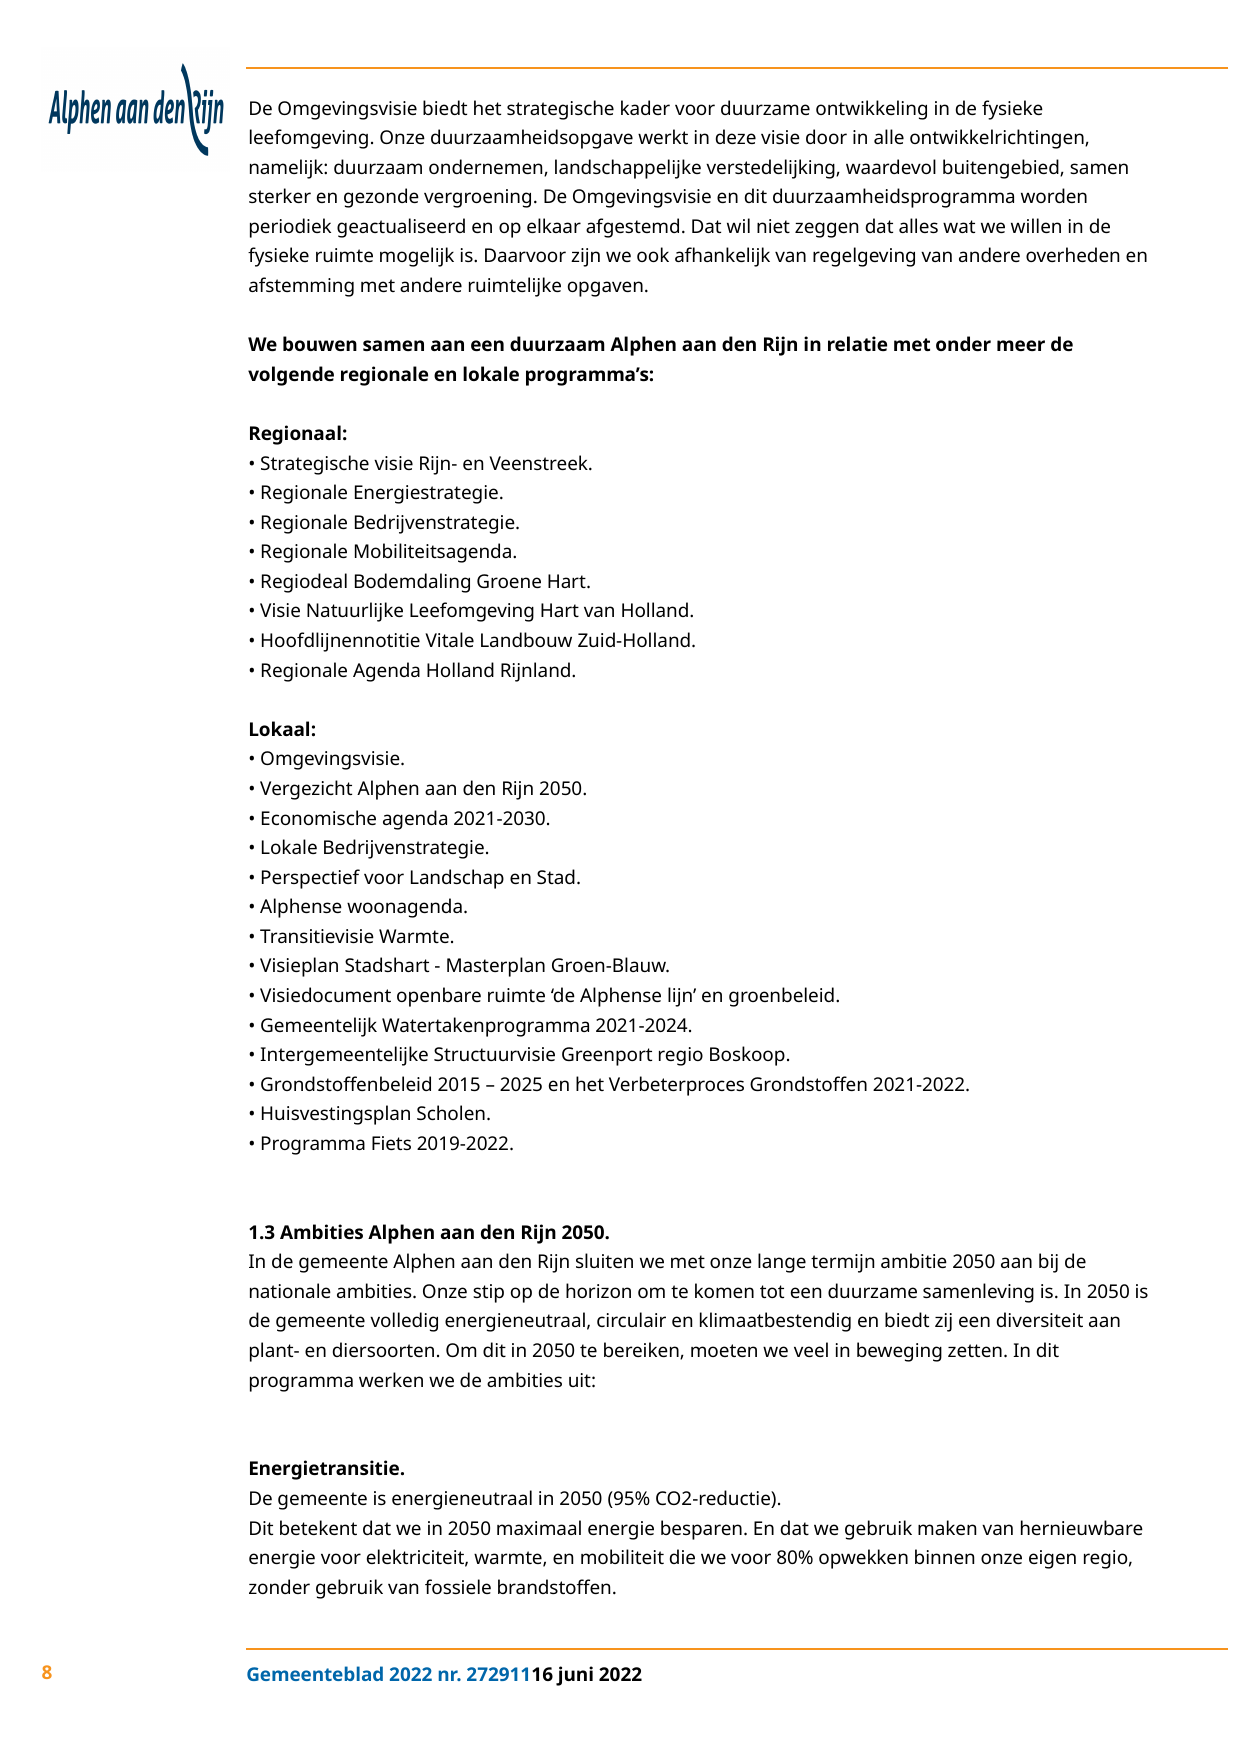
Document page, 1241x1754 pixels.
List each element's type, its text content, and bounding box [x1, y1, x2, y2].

text Dit betekent dat we in 2050 maximaal energie besparen. En dat we gebruik maken van hernieuwbare energie voor elektriciteit, warmte, en mobiliteit die we voor 80% opwekken binnen onze eigen regio, zonder gebruik van fossiele brandstoffen. [248, 1515, 1152, 1600]
text • Perspectief voor Landschap en Stad. [248, 864, 1152, 890]
text • Alphense woonagenda. [248, 893, 1152, 919]
text • Hoofdlijnennotitie Vitale Landbouw Zuid-Holland. [248, 627, 1152, 653]
text • Regionale Bedrijvenstrategie. [248, 509, 1152, 535]
text • Vergezicht Alphen aan den Rijn 2050. [248, 775, 1152, 801]
text De gemeente is energieneutraal in 2050 (95% CO2-reductie). [248, 1485, 1152, 1511]
text • Visiedocument openbare ruimte ‘de Alphense lijn’ en groenbeleid. [248, 982, 1152, 1008]
text 1.3 Ambities Alphen aan den Rijn 2050. [248, 1219, 1152, 1245]
text Regionaal: [248, 420, 1152, 446]
text • Regionale Agenda Holland Rijnland. [248, 657, 1152, 683]
text • Visieplan Stadshart - Masterplan Groen-Blauw. [248, 953, 1152, 978]
picture [41, 47, 231, 172]
text • Economische agenda 2021-2030. [248, 805, 1152, 831]
text • Regiodeal Bodemdaling Groene Hart. [248, 568, 1152, 594]
text • Programma Fiets 2019-2022. [248, 1130, 1152, 1156]
text • Gemeentelijk Watertakenprogramma 2021-2024. [248, 1012, 1152, 1038]
text • Visie Natuurlijke Leefomgeving Hart van Holland. [248, 598, 1152, 623]
text • Regionale Energiestrategie. [248, 479, 1152, 505]
text • Strategische visie Rijn- en Veenstreek. [248, 450, 1152, 476]
text • Omgevingsvisie. [248, 746, 1152, 771]
text • Transitievisie Warmte. [248, 923, 1152, 949]
text • Intergemeentelijke Structuurvisie Greenport regio Boskoop. [248, 1041, 1152, 1067]
text • Huisvestingsplan Scholen. [248, 1101, 1152, 1126]
text We bouwen samen aan een duurzaam Alphen aan den Rijn in relatie met onder meer de volgende regionale en lokale programma’s: [248, 331, 1152, 387]
text De Omgevingsvisie biedt het strategische kader voor duurzame ontwikkeling in de fysieke leefomgeving. Onze duurzaamheidsopgave werkt in deze visie door in alle ontwikkelrichtingen, namelijk: duurzaam ondernemen, landschappelijke verstedelijking, waardevol buitengebied, samen sterker en gezonde vergroening. De Omgevingsvisie en dit duurzaamheidsprogramma worden periodiek geactualiseerd en op elkaar afgestemd. Dat wil niet zeggen dat alles wat we willen in de fysieke ruimte mogelijk is. Daarvoor zijn we ook afhankelijk van regelgeving van andere overheden en afstemming met andere ruimtelijke opgaven. [248, 95, 1152, 298]
text • Grondstoffenbeleid 2015 – 2025 en het Verbeterproces Grondstoffen 2021-2022. [248, 1071, 1152, 1097]
text • Regionale Mobiliteitsagenda. [248, 538, 1152, 564]
text Lokaal: [248, 716, 1152, 742]
text In de gemeente Alphen aan den Rijn sluiten we met onze lange termijn ambitie 2050 aan bij de nationale ambities. Onze stip op de horizon om te komen tot een duurzame samenleving is. In 2050 is de gemeente volledig energieneutraal, circulair en klimaatbestendig en biedt zij een diversiteit aan plant- en diersoorten. Om dit in 2050 te bereiken, moeten we veel in beweging zetten. In dit programma werken we de ambities uit: [248, 1248, 1152, 1393]
text • Lokale Bedrijvenstrategie. [248, 834, 1152, 860]
text Energietransitie. [248, 1456, 1152, 1481]
